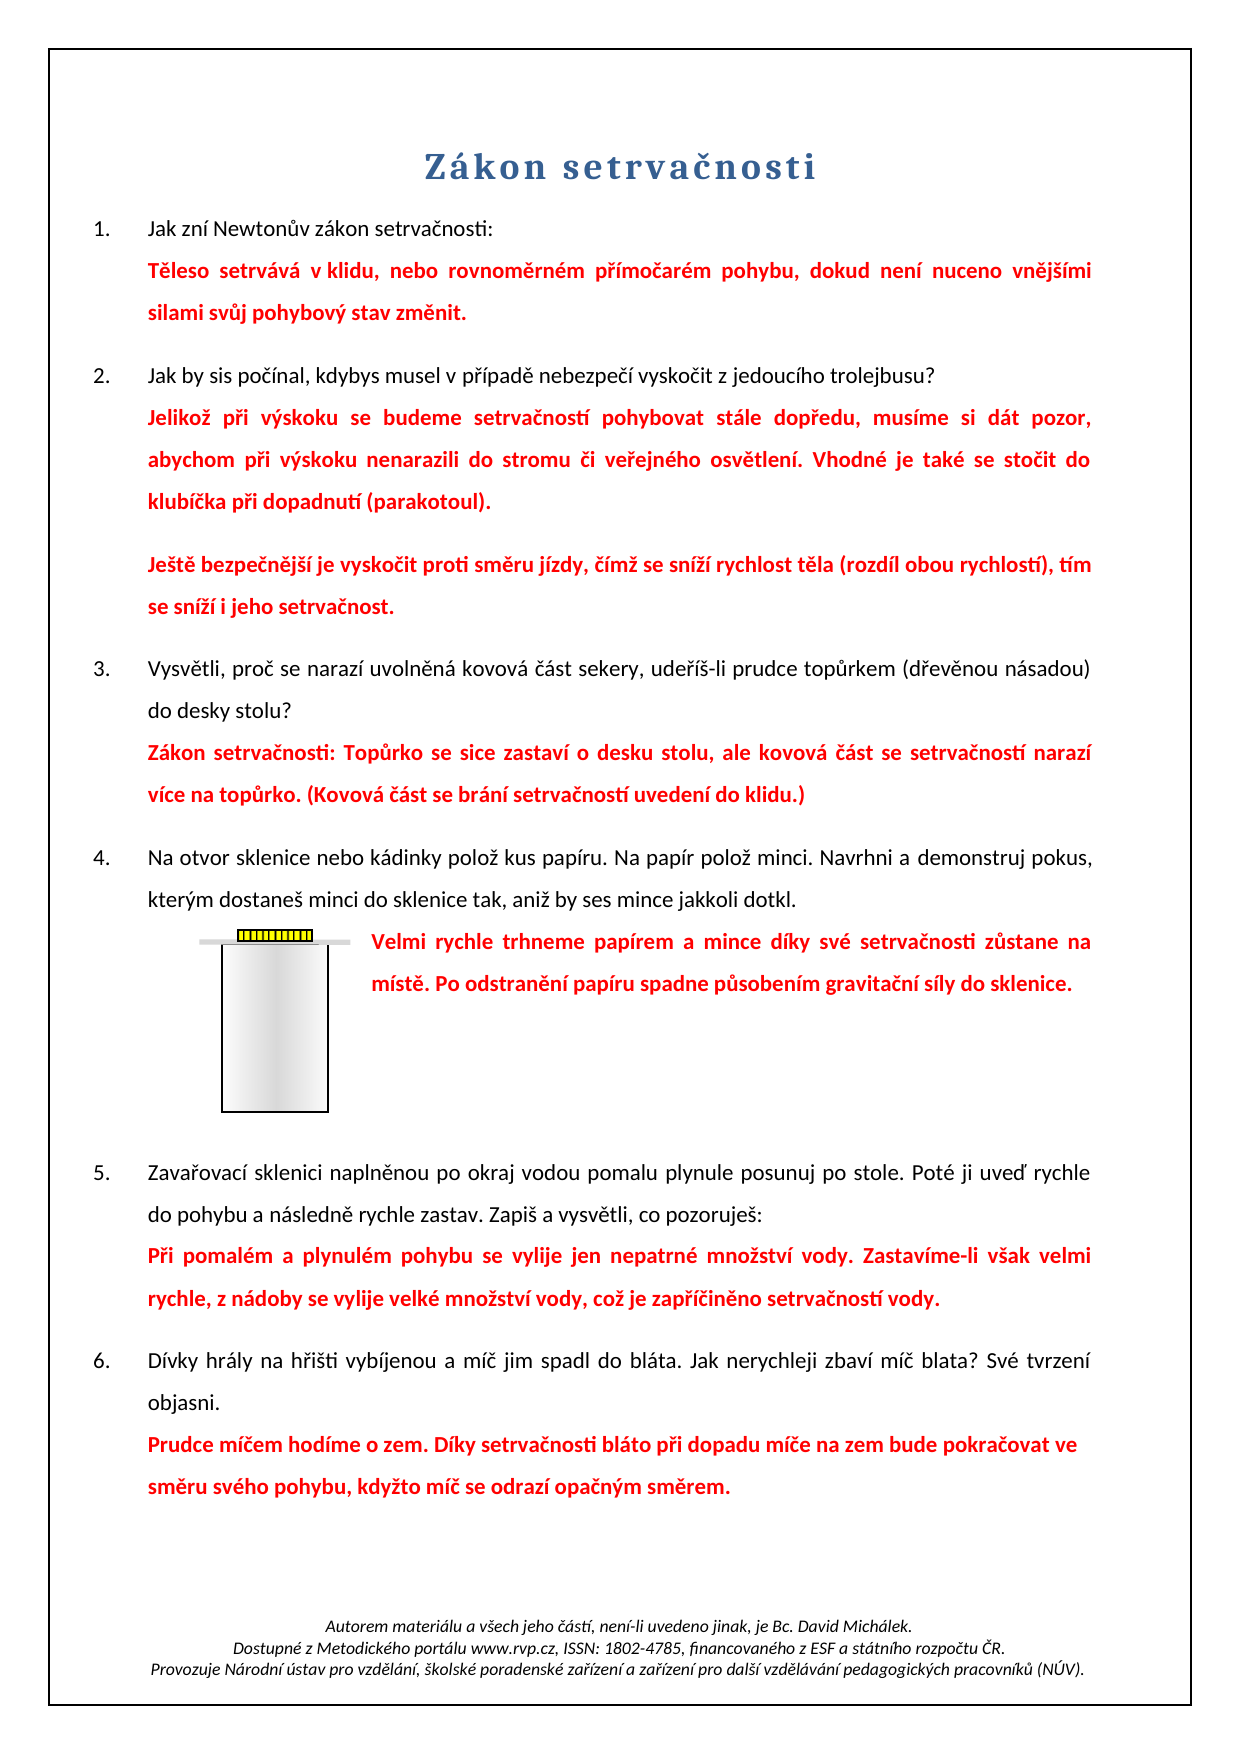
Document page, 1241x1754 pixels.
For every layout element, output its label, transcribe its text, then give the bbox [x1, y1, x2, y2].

text Ještě bezpečnější je vyskočit proti směru jízdy, čímž se sníží rychlost těla (rozdíl obou rychlostí), tím se sníží i jeho setrvačnost. [148, 550, 1093, 620]
list Jak by sis počínal, kdybys musel v případě nebezpečí vyskočit z jedoucího trolejbusu? [110, 361, 1093, 389]
text Těleso setrvává v klidu, nebo rovnoměrném přímočarém pohybu, dokud není nuceno vnějšími silami svůj pohybový stav změnit. [148, 256, 1093, 326]
list Jak zní Newtonův zákon setrvačnosti: [110, 214, 1093, 242]
list Vysvětli, proč se narazí uvolněná kovová část sekery, udeříš-li prudce topůrkem (dřevěnou násadou) do desky stolu? [110, 654, 1093, 724]
text Prudce míčem hodíme o zem. Díky setrvačnosti bláto při dopadu míče na zem bude pokračovat ve směru svého pohybu, kdyžto míč se odrazí opačným směrem. [148, 1430, 1093, 1500]
list Dívky hrály na hřišti vybíjenou a míč jim spadl do bláta. Jak nerychleji zbaví míč blata? Své tvrzení objasni. [110, 1346, 1093, 1416]
text Velmi rychle trhneme papírem a mince díky své setrvačnosti zůstane na místě. Po odstranění papíru spadne působením gravitační síly do sklenice. [148, 927, 1093, 997]
picture [239, 931, 311, 940]
subtitle Zákon setrvačnosti [148, 145, 1093, 188]
text Při pomalém a plynulém pohybu se vylije jen nepatrné množství vody. Zastavíme-li však velmi rychle, z nádoby se vylije velké množství vody, což je zapříčiněno setrvačností vody. [148, 1242, 1093, 1312]
text Jelikož při výskoku se budeme setrvačností pohybovat stále dopředu, musíme si dát pozor, abychom při výskoku nenarazili do stromu či veřejného osvětlení. Vhodné je také se stočit do klubíčka při dopadnutí (parakotoul). [148, 403, 1093, 515]
text Zákon setrvačnosti: Topůrko se sice zastaví o desku stolu, ale kovová část se setrvačností narazí více na topůrko. (Kovová část se brání setrvačností uvedení do klidu.) [148, 738, 1093, 808]
list Na otvor sklenice nebo kádinky polož kus papíru. Na papír polož minci. Navrhni a demonstruj pokus, kterým dostaneš minci do sklenice tak, aniž by ses mince jakkoli dotkl. [110, 843, 1093, 913]
list Zavařovací sklenici naplněnou po okraj vodou pomalu plynule posunuj po stole. Poté ji uveď rychle do pohybu a následně rychle zastav. Zapiš a vysvětli, co pozoruješ: [110, 1158, 1093, 1228]
